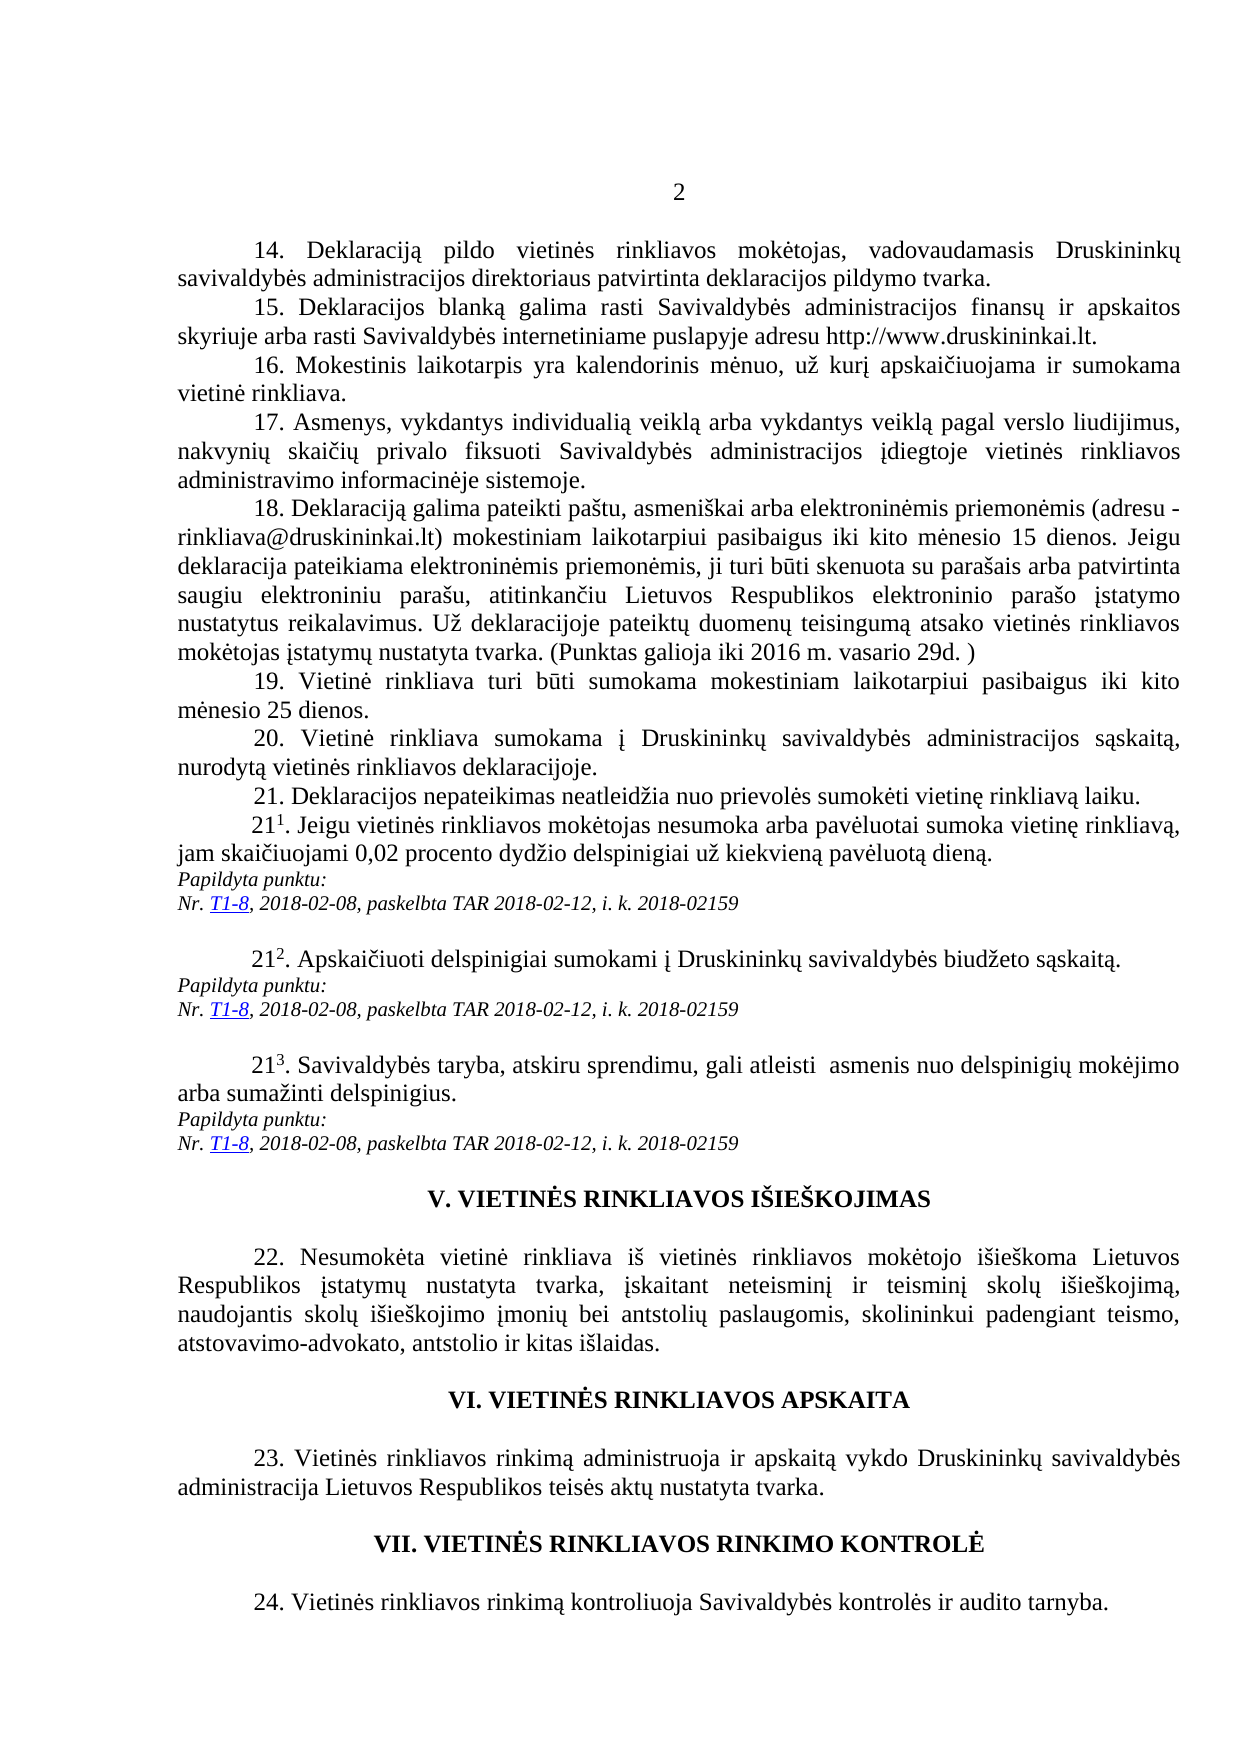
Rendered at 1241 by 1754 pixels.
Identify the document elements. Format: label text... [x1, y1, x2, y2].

text Papildyta punktu: [177, 973, 1181, 997]
text 16. Mokestinis laikotarpis yra kalendorinis mėnuo, už kurį apskaičiuojama ir sumokama vietinė rinkliava. [177, 350, 1181, 407]
text Nr. T1-8, 2018-02-08, paskelbta TAR 2018-02-12, i. k. 2018-02159 [177, 891, 1181, 915]
text 211. Jeigu vietinės rinkliavos mokėtojas nesumoka arba pavėluotai sumoka vietinę rinkliavą, jam skaičiuojami 0,02 procento dydžio delspinigiai už kiekvieną pavėluotą dieną. [177, 810, 1181, 867]
text 19. Vietinė rinkliava turi būti sumokama mokestiniam laikotarpiui pasibaigus iki kito mėnesio 25 dienos. [177, 666, 1181, 723]
text 212. Apskaičiuoti delspinigiai sumokami į Druskininkų savivaldybės biudžeto sąskaitą. [177, 944, 1181, 973]
text 21. Deklaracijos nepateikimas neatleidžia nuo prievolės sumokėti vietinę rinkliavą laiku. [177, 781, 1181, 810]
text 20. Vietinė rinkliava sumokama į Druskininkų savivaldybės administracijos sąskaitą, nurodytą vietinės rinkliavos deklaracijoje. [177, 723, 1181, 781]
text 23. Vietinės rinkliavos rinkimą administruoja ir apskaitą vykdo Druskininkų savivaldybės administracija Lietuvos Respublikos teisės aktų nustatyta tvarka. [177, 1443, 1181, 1500]
text 213. Savivaldybės taryba, atskiru sprendimu, gali atleisti asmenis nuo delspinigių mokėjimo arba sumažinti delspinigius. [177, 1050, 1181, 1107]
text Papildyta punktu: [177, 867, 1181, 891]
text 17. Asmenys, vykdantys individualią veiklą arba vykdantys veiklą pagal verslo liudijimus, nakvynių skaičių privalo fiksuoti Savivaldybės administracijos įdiegtoje vietinės rinkliavos administravimo informacinėje sistemoje. [177, 407, 1181, 493]
text 24. Vietinės rinkliavos rinkimą kontroliuoja Savivaldybės kontrolės ir audito tarnyba. [177, 1587, 1181, 1615]
text V. VIETINĖS RINKLIAVOS IŠIEŠKOJIMAS [177, 1184, 1181, 1213]
text VII. VIETINĖS RINKLIAVOS RINKIMO KONTROLĖ [177, 1529, 1181, 1558]
text VI. VIETINĖS RINKLIAVOS APSKAITA [177, 1385, 1181, 1414]
text 14. Deklaraciją pildo vietinės rinkliavos mokėtojas, vadovaudamasis Druskininkų savivaldybės administracijos direktoriaus patvirtinta deklaracijos pildymo tvarka. [177, 235, 1181, 292]
text 22. Nesumokėta vietinė rinkliava iš vietinės rinkliavos mokėtojo išieškoma Lietuvos Respublikos įstatymų nustatyta tvarka, įskaitant neteisminį ir teisminį skolų išieškojimą, naudojantis skolų išieškojimo įmonių bei antstolių paslaugomis, skolininkui padengiant teismo, atstovavimo-advokato, antstolio ir kitas išlaidas. [177, 1242, 1181, 1357]
text 15. Deklaracijos blanką galima rasti Savivaldybės administracijos finansų ir apskaitos skyriuje arba rasti Savivaldybės internetiniame puslapyje adresu http://www.druskininkai.lt. [177, 292, 1181, 350]
text Nr. T1-8, 2018-02-08, paskelbta TAR 2018-02-12, i. k. 2018-02159 [177, 1131, 1181, 1155]
text 18. Deklaraciją galima pateikti paštu, asmeniškai arba elektroninėmis priemonėmis (adresu - rinkliava@druskininkai.lt) mokestiniam laikotarpiui pasibaigus iki kito mėnesio 15 dienos. Jeigu deklaracija pateikiama elektroninėmis priemonėmis, ji turi būti skenuota su parašais arba patvirtinta saugiu elektroniniu parašu, atitinkančiu Lietuvos Respublikos elektroninio parašo įstatymo nustatytus reikalavimus. Už deklaracijoje pateiktų duomenų teisingumą atsako vietinės rinkliavos mokėtojas įstatymų nustatyta tvarka. (Punktas galioja iki 2016 m. vasario 29d. ) [177, 493, 1181, 666]
text Papildyta punktu: [177, 1107, 1181, 1131]
text Nr. T1-8, 2018-02-08, paskelbta TAR 2018-02-12, i. k. 2018-02159 [177, 997, 1181, 1021]
